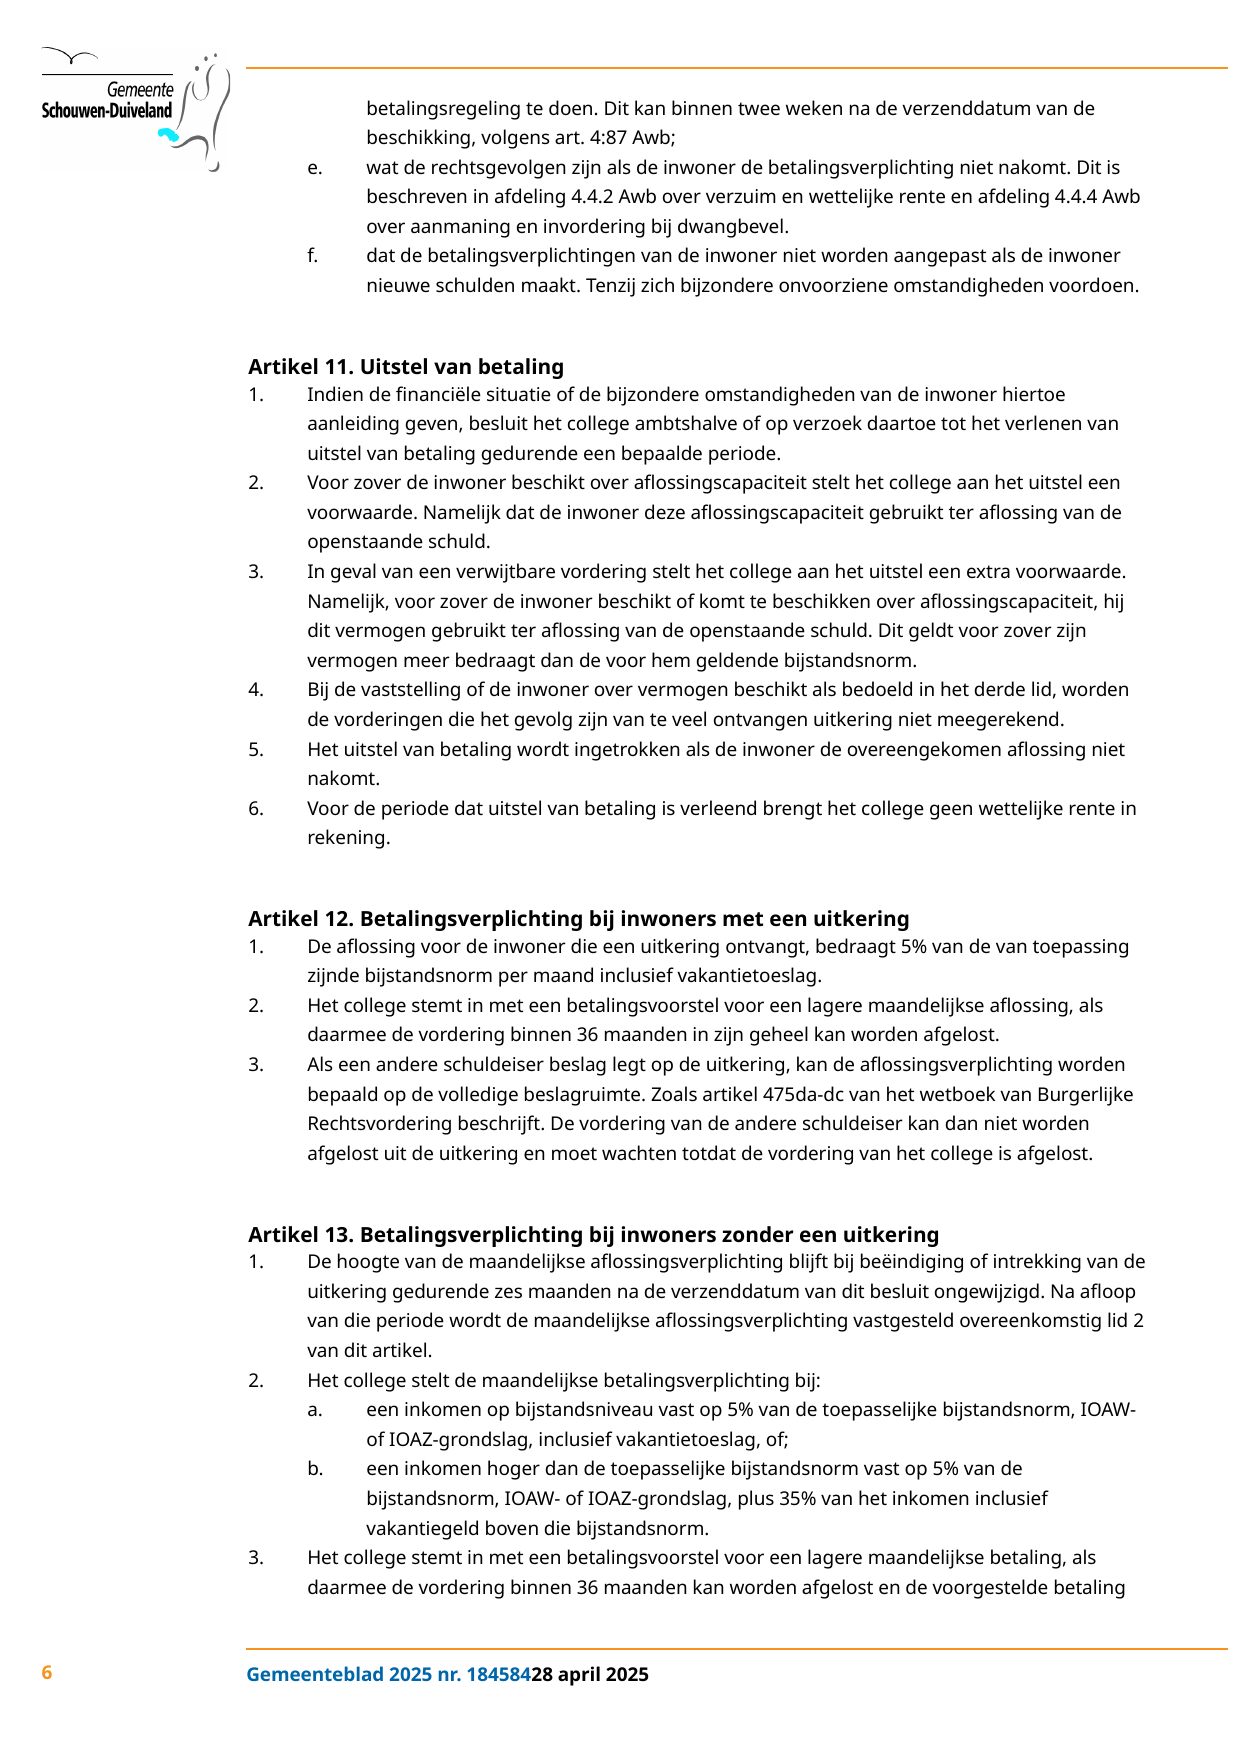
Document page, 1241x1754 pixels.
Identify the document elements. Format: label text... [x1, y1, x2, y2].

list Als een andere schuldeiser beslag legt op de uitkering, kan de aflossingsverplichting worden bepaald op de volledige beslagruimte. Zoals artikel 475da-dc van het wetboek van Burgerlijke Rechtsvordering beschrijft. De vordering van de andere schuldeiser kan dan niet worden afgelost uit de uitkering en moet wachten totdat de vordering van het college is afgelost. [248, 1051, 1152, 1166]
list In geval van een verwijtbare vordering stelt het college aan het uitstel een extra voorwaarde. Namelijk, voor zover de inwoner beschikt of komt te beschikken over aflossingscapaciteit, hij dit vermogen gebruikt ter aflossing van de openstaande schuld. Dit geldt voor zover zijn vermogen meer bedraagt dan de voor hem geldende bijstandsnorm. [248, 558, 1152, 673]
list Bij de vaststelling of de inwoner over vermogen beschikt als bedoeld in het derde lid, worden de vorderingen die het gevolg zijn van te veel ontvangen uitkering niet meegerekend. [248, 677, 1152, 732]
list Voor de periode dat uitstel van betaling is verleend brengt het college geen wettelijke rente in rekening. [248, 795, 1152, 850]
picture [41, 47, 231, 172]
list dat de betalingsverplichtingen van de inwoner niet worden aangepast als de inwoner nieuwe schulden maakt. Tenzij zich bijzondere onvoorziene omstandigheden voordoen. [307, 243, 1152, 298]
list Het college stelt de maandelijkse betalingsverplichting bij: [248, 1367, 1152, 1392]
list Het uitstel van betaling wordt ingetrokken als de inwoner de overeengekomen aflossing niet nakomt. [248, 736, 1152, 791]
list Het college stemt in met een betalingsvoorstel voor een lagere maandelijkse betaling, als daarmee de vordering binnen 36 maanden kan worden afgelost en de voorgestelde betaling [248, 1544, 1152, 1599]
list een inkomen op bijstandsniveau vast op 5% van de toepasselijke bijstandsnorm, IOAW- of IOAZ-grondslag, inclusief vakantietoeslag, of; [307, 1396, 1152, 1452]
list De aflossing voor de inwoner die een uitkering ontvangt, bedraagt 5% van de van toepassing zijnde bijstandsnorm per maand inclusief vakantietoeslag. [248, 933, 1152, 988]
list Voor zover de inwoner beschikt over aflossingscapaciteit stelt het college aan het uitstel een voorwaarde. Namelijk dat de inwoner deze aflossingscapaciteit gebruikt ter aflossing van de openstaande schuld. [248, 469, 1152, 554]
list betalingsregeling te doen. Dit kan binnen twee weken na de verzenddatum van de beschikking, volgens art. 4:87 Awb; [307, 95, 1152, 150]
text Artikel 13. Betalingsverplichting bij inwoners zonder een uitkering [248, 1220, 1152, 1248]
list De hoogte van de maandelijkse aflossingsverplichting blijft bij beëindiging of intrekking van de uitkering gedurende zes maanden na de verzenddatum van dit besluit ongewijzigd. Na afloop van die periode wordt de maandelijkse aflossingsverplichting vastgesteld overeenkomstig lid 2 van dit artikel. [248, 1248, 1152, 1363]
list Indien de financiële situatie of de bijzondere omstandigheden van de inwoner hiertoe aanleiding geven, besluit het college ambtshalve of op verzoek daartoe tot het verlenen van uitstel van betaling gedurende een bepaalde periode. [248, 381, 1152, 466]
list Het college stemt in met een betalingsvoorstel voor een lagere maandelijkse aflossing, als daarmee de vordering binnen 36 maanden in zijn geheel kan worden afgelost. [248, 992, 1152, 1047]
list wat de rechtsgevolgen zijn als de inwoner de betalingsverplichting niet nakomt. Dit is beschreven in afdeling 4.4.2 Awb over verzuim en wettelijke rente en afdeling 4.4.4 Awb over aanmaning en invordering bij dwangbevel. [307, 154, 1152, 239]
text Artikel 12. Betalingsverplichting bij inwoners met een uitkering [248, 904, 1152, 933]
list een inkomen hoger dan de toepasselijke bijstandsnorm vast op 5% van de bijstandsnorm, IOAW- of IOAZ-grondslag, plus 35% van het inkomen inclusief vakantiegeld boven die bijstandsnorm. [307, 1456, 1152, 1540]
text Artikel 11. Uitstel van betaling [248, 352, 1152, 381]
